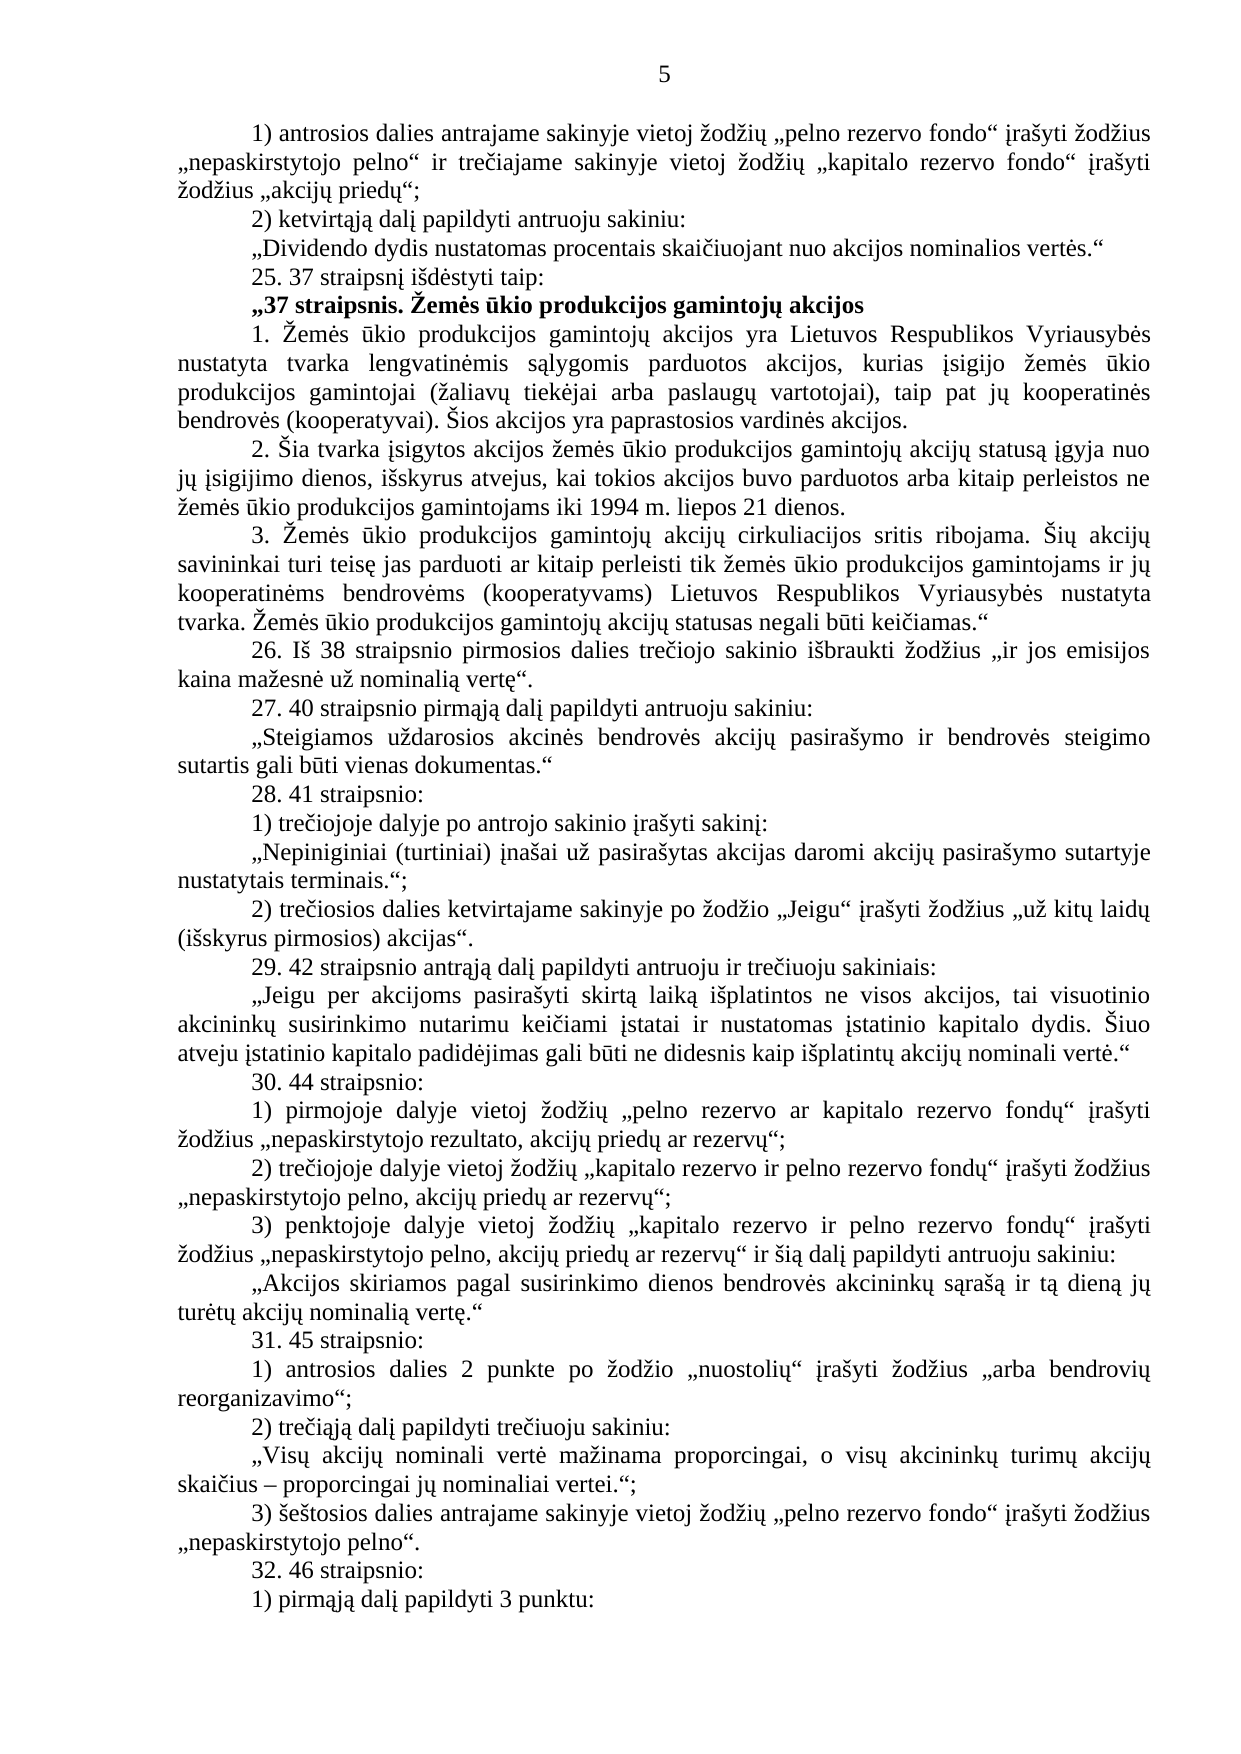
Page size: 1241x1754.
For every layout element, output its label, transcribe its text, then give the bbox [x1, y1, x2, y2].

text 30. 44 straipsnio: [177, 1067, 1152, 1096]
text 27. 40 straipsnio pirmąją dalį papildyti antruoju sakiniu: [177, 693, 1152, 722]
text „Nepiniginiai (turtiniai) įnašai už pasirašytas akcijas daromi akcijų pasirašymo sutartyje nustatytais terminais.“; [177, 837, 1152, 894]
text „Steigiamos uždarosios akcinės bendrovės akcijų pasirašymo ir bendrovės steigimo sutartis gali būti vienas dokumentas.“ [177, 722, 1152, 779]
text „37 straipsnis. Žemės ūkio produkcijos gamintojų akcijos [177, 291, 1152, 319]
text 29. 42 straipsnio antrąją dalį papildyti antruoju ir trečiuoju sakiniais: [177, 952, 1152, 981]
text 2) trečiojoje dalyje vietoj žodžių „kapitalo rezervo ir pelno rezervo fondų“ įrašyti žodžius „nepaskirstytojo pelno, akcijų priedų ar rezervų“; [177, 1153, 1152, 1211]
text 26. Iš 38 straipsnio pirmosios dalies trečiojo sakinio išbraukti žodžius „ir jos emisijos kaina mažesnė už nominalią vertę“. [177, 636, 1152, 693]
text 1. Žemės ūkio produkcijos gamintojų akcijos yra Lietuvos Respublikos Vyriausybės nustatyta tvarka lengvatinėmis sąlygomis parduotos akcijos, kurias įsigijo žemės ūkio produkcijos gamintojai (žaliavų tiekėjai arba paslaugų vartotojai), taip pat jų kooperatinės bendrovės (kooperatyvai). Šios akcijos yra paprastosios vardinės akcijos. [177, 319, 1152, 434]
text „Akcijos skiriamos pagal susirinkimo dienos bendrovės akcininkų sąrašą ir tą dieną jų turėtų akcijų nominalią vertę.“ [177, 1268, 1152, 1326]
text 1) pirmąją dalį papildyti 3 punktu: [177, 1584, 1152, 1613]
text 3. Žemės ūkio produkcijos gamintojų akcijų cirkuliacijos sritis ribojama. Šių akcijų savininkai turi teisę jas parduoti ar kitaip perleisti tik žemės ūkio produkcijos gamintojams ir jų kooperatinėms bendrovėms (kooperatyvams) Lietuvos Respublikos Vyriausybės nustatyta tvarka. Žemės ūkio produkcijos gamintojų akcijų statusas negali būti keičiamas.“ [177, 521, 1152, 636]
text „Visų akcijų nominali vertė mažinama proporcingai, o visų akcininkų turimų akcijų skaičius – proporcingai jų nominaliai vertei.“; [177, 1441, 1152, 1498]
text 28. 41 straipsnio: [177, 779, 1152, 808]
text 32. 46 straipsnio: [177, 1556, 1152, 1584]
text „Dividendo dydis nustatomas procentais skaičiuojant nuo akcijos nominalios vertės.“ [177, 233, 1152, 262]
text „Jeigu per akcijoms pasirašyti skirtą laiką išplatintos ne visos akcijos, tai visuotinio akcininkų susirinkimo nutarimu keičiami įstatai ir nustatomas įstatinio kapitalo dydis. Šiuo atveju įstatinio kapitalo padidėjimas gali būti ne didesnis kaip išplatintų akcijų nominali vertė.“ [177, 981, 1152, 1067]
text 2) trečiosios dalies ketvirtajame sakinyje po žodžio „Jeigu“ įrašyti žodžius „už kitų laidų (išskyrus pirmosios) akcijas“. [177, 894, 1152, 952]
text 31. 45 straipsnio: [177, 1326, 1152, 1354]
text 25. 37 straipsnį išdėstyti taip: [177, 262, 1152, 291]
text 3) šeštosios dalies antrajame sakinyje vietoj žodžių „pelno rezervo fondo“ įrašyti žodžius „nepaskirstytojo pelno“. [177, 1498, 1152, 1556]
text 3) penktojoje dalyje vietoj žodžių „kapitalo rezervo ir pelno rezervo fondų“ įrašyti žodžius „nepaskirstytojo pelno, akcijų priedų ar rezervų“ ir šią dalį papildyti antruoju sakiniu: [177, 1211, 1152, 1268]
text 2) ketvirtąją dalį papildyti antruoju sakiniu: [177, 204, 1152, 233]
text 1) pirmojoje dalyje vietoj žodžių „pelno rezervo ar kapitalo rezervo fondų“ įrašyti žodžius „nepaskirstytojo rezultato, akcijų priedų ar rezervų“; [177, 1096, 1152, 1153]
text 1) antrosios dalies antrajame sakinyje vietoj žodžių „pelno rezervo fondo“ įrašyti žodžius „nepaskirstytojo pelno“ ir trečiajame sakinyje vietoj žodžių „kapitalo rezervo fondo“ įrašyti žodžius „akcijų priedų“; [177, 118, 1152, 204]
text 2. Šia tvarka įsigytos akcijos žemės ūkio produkcijos gamintojų akcijų statusą įgyja nuo jų įsigijimo dienos, išskyrus atvejus, kai tokios akcijos buvo parduotos arba kitaip perleistos ne žemės ūkio produkcijos gamintojams iki 1994 m. liepos 21 dienos. [177, 434, 1152, 521]
text 1) antrosios dalies 2 punkte po žodžio „nuostolių“ įrašyti žodžius „arba bendrovių reorganizavimo“; [177, 1354, 1152, 1412]
text 1) trečiojoje dalyje po antrojo sakinio įrašyti sakinį: [177, 808, 1152, 837]
text 2) trečiąją dalį papildyti trečiuoju sakiniu: [177, 1412, 1152, 1441]
